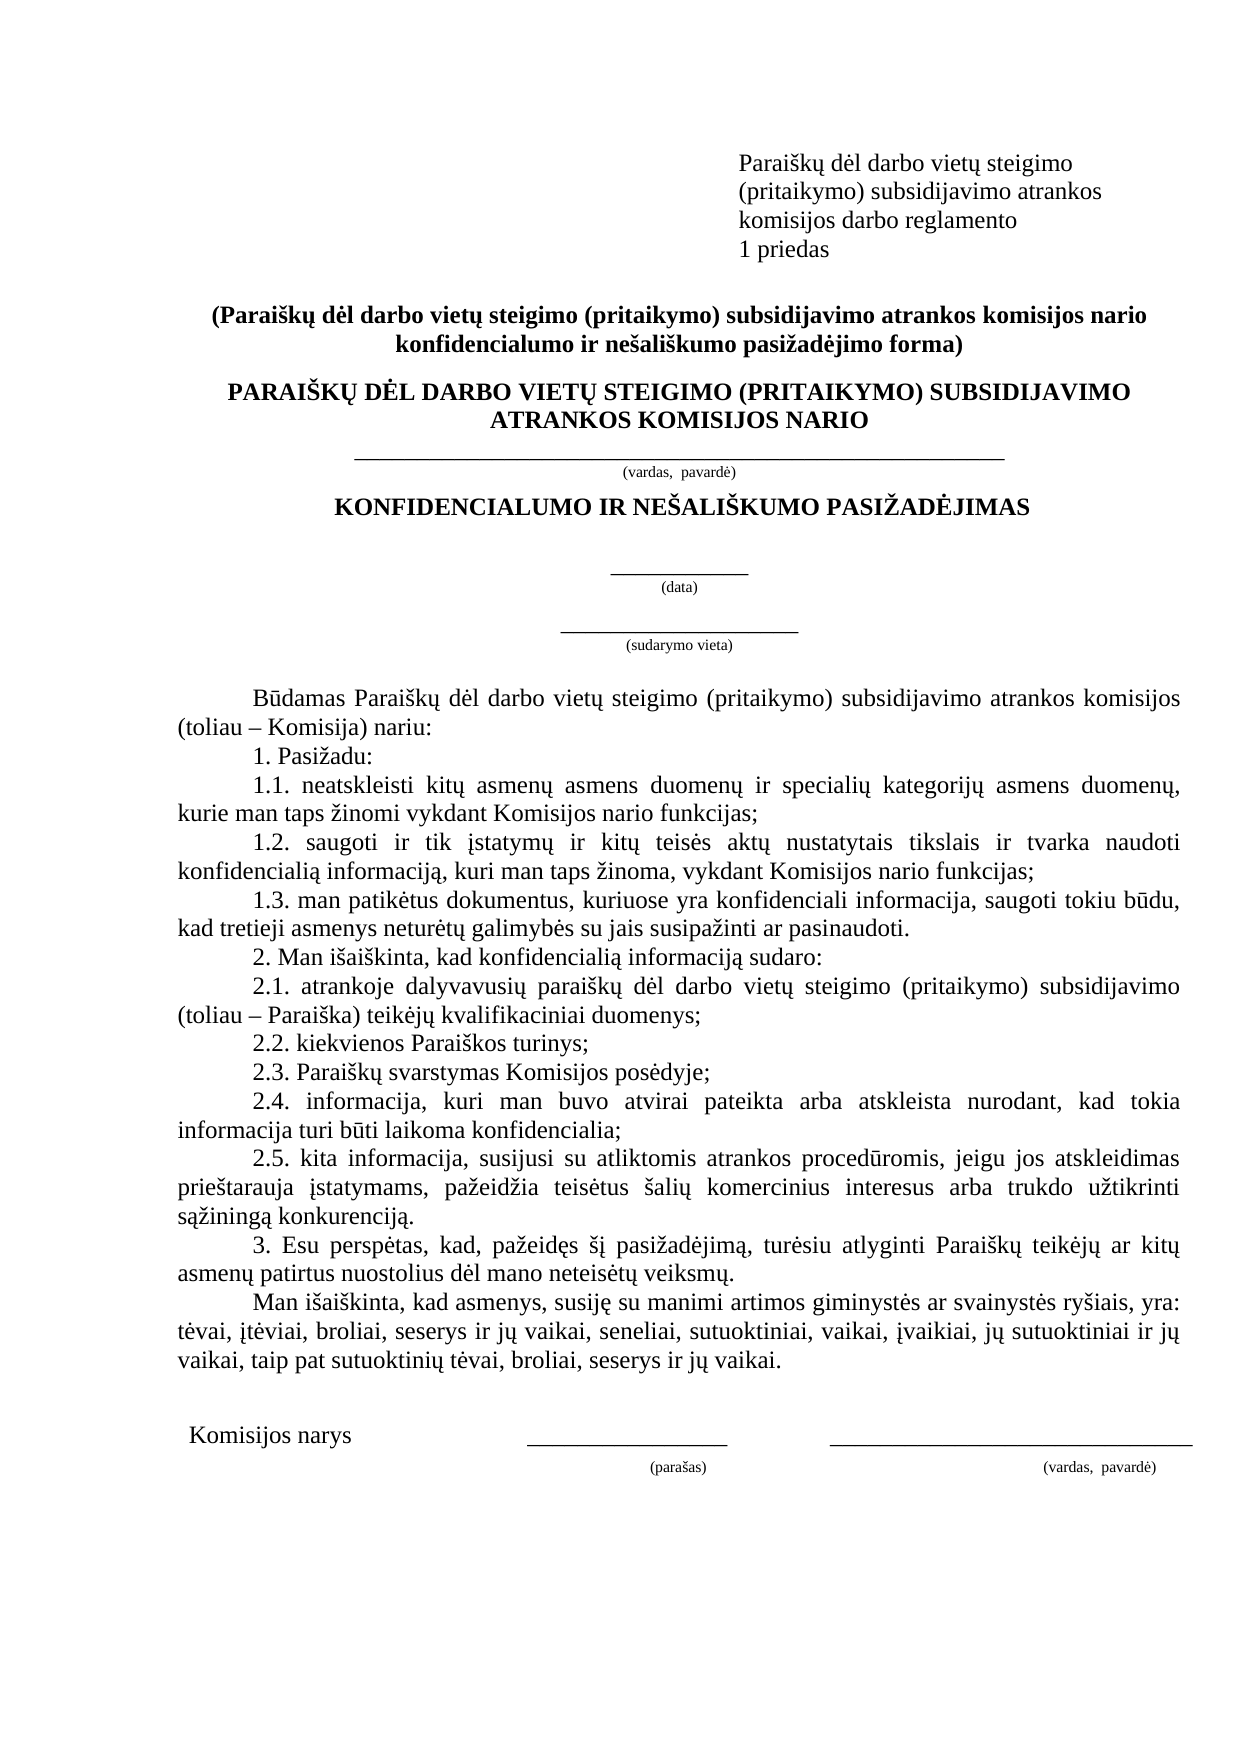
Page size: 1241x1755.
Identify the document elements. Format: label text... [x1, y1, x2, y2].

text 2.5. kita informacija, susijusi su atliktomis atrankos procedūromis, jeigu jos atskleidimas prieštarauja įstatymams, pažeidžia teisėtus šalių komercinius interesus arba trukdo užtikrinti sąžiningą konkurenciją. [177, 1143, 1181, 1230]
text 2. Man išaiškinta, kad konfidencialią informaciją sudaro: [177, 942, 1181, 971]
text Būdamas Paraiškų dėl darbo vietų steigimo (pritaikymo) subsidijavimo atrankos komisijos (toliau – Komisija) nariu: [177, 683, 1181, 741]
text (data) [177, 578, 1181, 607]
text 2.3. Paraiškų svarstymas Komisijos posėdyje; [177, 1057, 1181, 1086]
text 1.2. saugoti ir tik įstatymų ir kitų teisės aktų nustatytais tikslais ir tvarka naudoti konfidencialią informaciją, kuri man taps žinoma, vykdant Komisijos nario funkcijas; [177, 827, 1181, 885]
text (vardas, pavardė) [177, 463, 1181, 492]
text ___________________ [177, 607, 1181, 636]
text 1.1. neatskleisti kitų asmenų asmens duomenų ir specialių kategorijų asmens duomenų, kurie man taps žinomi vykdant Komisijos nario funkcijas; [177, 770, 1181, 827]
table_header ________________ (parašas) [516, 1374, 819, 1486]
text 1.3. man patikėtus dokumentus, kuriuose yra konfidenciali informacija, saugoti tokiu būdu, kad tretieji asmenys neturėtų galimybės su jais susipažinti ar pasinaudoti. [177, 885, 1181, 942]
text 1. Pasižadu: [177, 741, 1181, 770]
text KONFIDENCIALUMO IR NEŠALIŠKUMO PASIŽADĖJIMAS [177, 492, 1181, 521]
text ____________________________________________________ [177, 434, 1181, 463]
text (Paraiškų dėl darbo vietų steigimo (pritaikymo) subsidijavimo atrankos komisijos nario konfidencialumo ir nešališkumo pasižadėjimo forma) [177, 300, 1181, 358]
text 1 priedas [738, 234, 1181, 263]
text PARAIŠKŲ DĖL DARBO VIETŲ STEIGIMO (PRITAIKYMO) SUBSIDIJAVIMO ATRANKOS KOMISIJOS NARIO [177, 377, 1181, 434]
text (sudarymo vieta) [177, 636, 1181, 664]
text 2.2. kiekvienos Paraiškos turinys; [177, 1028, 1181, 1057]
table_header _____________________________ (vardas, pavardė) [819, 1374, 1204, 1486]
text 2.4. informacija, kuri man buvo atvirai pateikta arba atskleista nurodant, kad tokia informacija turi būti laikoma konfidencialia; [177, 1086, 1181, 1143]
text Man išaiškinta, kad asmenys, susiję su manimi artimos giminystės ar svainystės ryšiais, yra: tėvai, įtėviai, broliai, seserys ir jų vaikai, seneliai, sutuoktiniai, vaikai, įvaikiai, jų sutuoktiniai ir jų vaikai, taip pat sutuoktinių tėvai, broliai, seserys ir jų vaikai. [177, 1287, 1181, 1373]
text Paraiškų dėl darbo vietų steigimo (pritaikymo) subsidijavimo atrankos komisijos darbo reglamento [738, 148, 1181, 234]
text 2.1. atrankoje dalyvavusių paraiškų dėl darbo vietų steigimo (pritaikymo) subsidijavimo (toliau – Paraiška) teikėjų kvalifikaciniai duomenys; [177, 971, 1181, 1028]
text 3. Esu perspėtas, kad, pažeidęs šį pasižadėjimą, turėsiu atlyginti Paraiškų teikėjų ar kitų asmenų patirtus nuostolius dėl mano neteisėtų veiksmų. [177, 1230, 1181, 1287]
text ___________ [177, 549, 1181, 578]
table_header Komisijos narys [177, 1374, 516, 1486]
